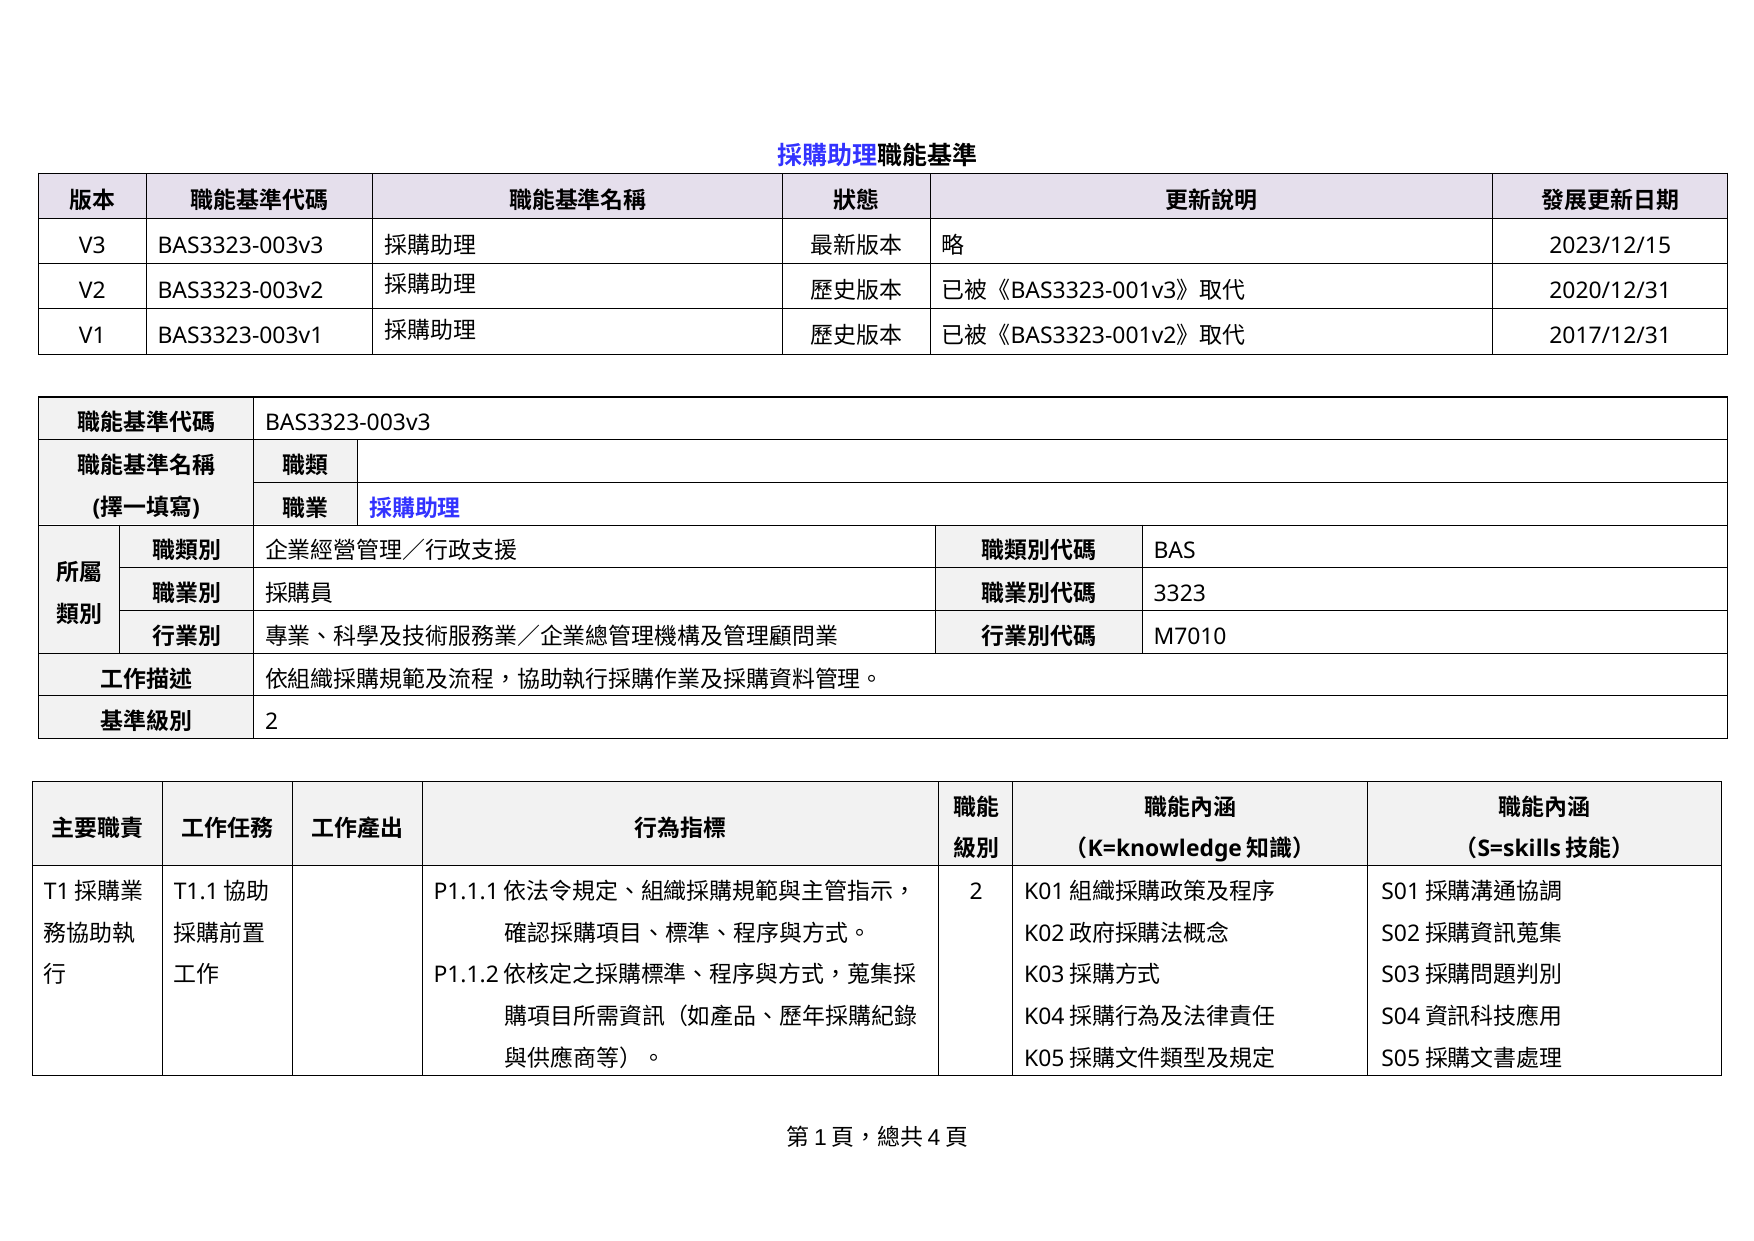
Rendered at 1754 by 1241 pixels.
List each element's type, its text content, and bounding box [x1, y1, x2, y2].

table_header 職能基準名稱 [373, 174, 782, 218]
table_cell 行業別代碼 [936, 611, 1142, 653]
table_cell 職業 [254, 483, 357, 524]
table_cell V3 [39, 219, 146, 263]
table_header 職能內涵 （S=skills技能） [1368, 782, 1721, 865]
table_cell 最新版本 [783, 219, 930, 263]
table_cell T1.1協助採購前置工作 [163, 866, 292, 1074]
table_cell S01採購溝通協調 S02採購資訊蒐集 S03採購問題判別 S04資訊科技應用 S05採購文書處理 [1368, 866, 1721, 1074]
table_cell K01組織採購政策及程序 K02政府採購法概念 K03採購方式 K04採購行為及法律責任 K05採購文件類型及規定 [1013, 866, 1367, 1074]
table_header 主要職責 [33, 782, 162, 865]
table_cell 2 [254, 696, 1727, 738]
table_cell 歷史版本 [783, 264, 930, 308]
table_cell 略 [931, 219, 1492, 263]
table_cell BAS3323-003v3 [147, 219, 372, 263]
table_cell V1 [39, 309, 146, 354]
table_cell 職類別代碼 [936, 526, 1142, 567]
table_cell 2020/12/31 [1493, 264, 1727, 308]
table_header 行為指標 [423, 782, 938, 865]
table_cell 採購員 [254, 568, 935, 610]
table_cell M7010 [1143, 611, 1727, 653]
table_cell 職類 [254, 440, 357, 482]
table_cell T1採購業務協助執行 [33, 866, 162, 1074]
table_cell 行業別 [120, 611, 253, 653]
table_cell [293, 866, 422, 1074]
table_cell 2017/12/31 [1493, 309, 1727, 354]
table_cell 採購助理 [373, 309, 782, 354]
table_header 職能內涵 （K=knowledge知識） [1013, 782, 1367, 865]
table_header 更新說明 [931, 174, 1492, 218]
table_cell 基準級別 [39, 696, 253, 738]
table_header 版本 [39, 174, 146, 218]
table_cell 職類別 [120, 526, 253, 567]
table_header 職能基準代碼 [147, 174, 372, 218]
table_cell 所屬類別 [39, 526, 119, 653]
table_cell V2 [39, 264, 146, 308]
table_cell 採購助理 [373, 264, 782, 308]
table_cell 已被《BAS3323-001v3》取代 [931, 264, 1492, 308]
text 採購助理職能基準 [118, 131, 1636, 172]
table_cell 採購助理 [373, 219, 782, 263]
table_cell 職業別 [120, 568, 253, 610]
table_cell 歷史版本 [783, 309, 930, 354]
table_header 職能級別 [939, 782, 1012, 865]
table_cell BAS3323-003v2 [147, 264, 372, 308]
table_cell 依組織採購規範及流程，協助執行採購作業及採購資料管理。 [254, 654, 1727, 695]
table_header BAS3323-003v3 [254, 398, 1727, 439]
table_cell 企業經營管理／行政支援 [254, 526, 935, 567]
table_cell 已被《BAS3323-001v2》取代 [931, 309, 1492, 354]
table_header 狀態 [783, 174, 930, 218]
table_cell BAS3323-003v1 [147, 309, 372, 354]
table_cell 工作描述 [39, 654, 253, 695]
table_cell 2 [939, 866, 1012, 1074]
table_cell BAS [1143, 526, 1727, 567]
table_cell 採購助理 [358, 483, 1727, 524]
table_header 工作任務 [163, 782, 292, 865]
table_cell [358, 440, 1727, 482]
table_cell P1.1.1依法令規定、組織採購規範與主管指示，確認採購項目、標準、程序與方式。 P1.1.2依核定之採購標準、程序與方式，蒐集採購項目所需資訊（如產品、歷年採購紀錄與供應商等）。 [423, 866, 938, 1074]
table_cell 職能基準名稱 (擇一填寫) [39, 440, 253, 524]
table_cell 專業、科學及技術服務業／企業總管理機構及管理顧問業 [254, 611, 935, 653]
table_cell 職業別代碼 [936, 568, 1142, 610]
table_header 職能基準代碼 [39, 398, 253, 439]
table_cell 2023/12/15 [1493, 219, 1727, 263]
table_header 工作產出 [293, 782, 422, 865]
table_header 發展更新日期 [1493, 174, 1727, 218]
table_cell 3323 [1143, 568, 1727, 610]
